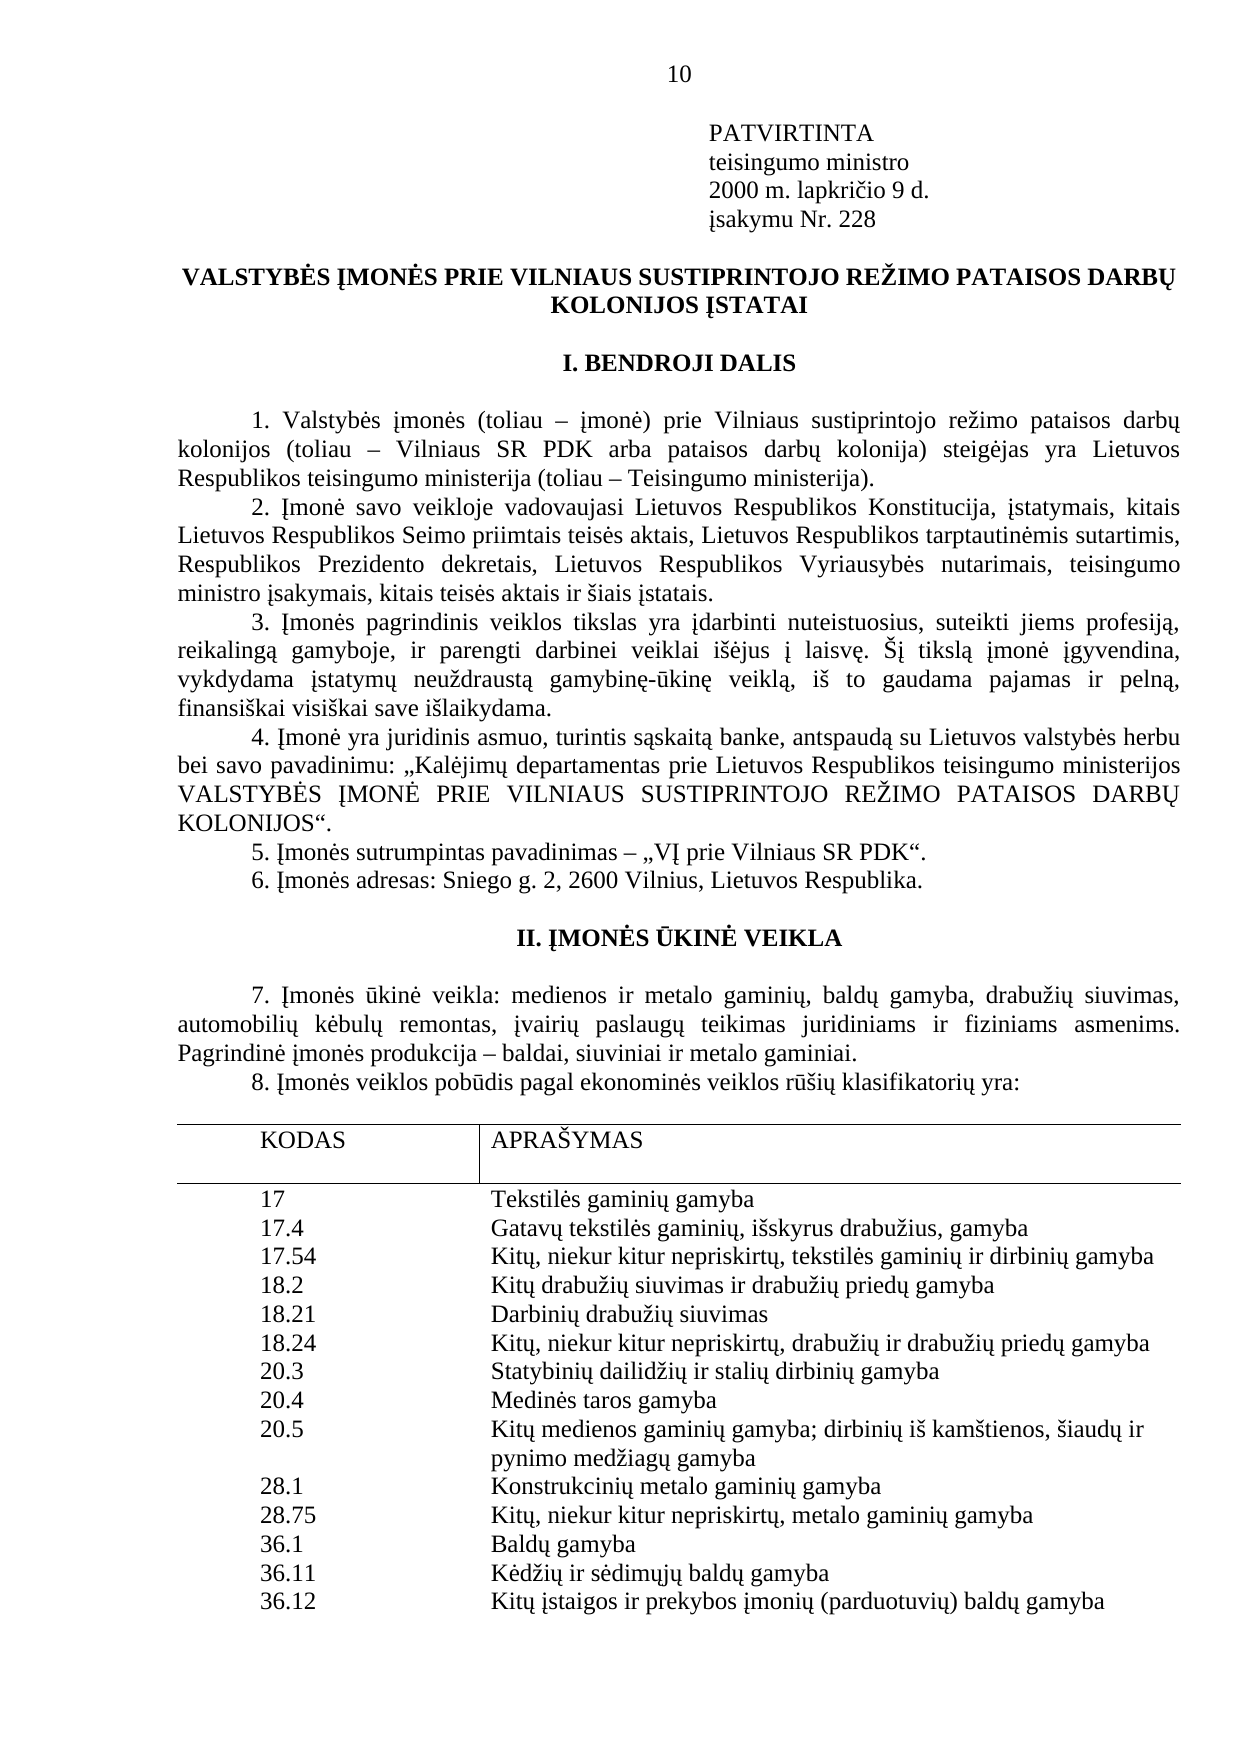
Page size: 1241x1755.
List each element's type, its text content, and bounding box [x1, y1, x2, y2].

table_cell Kitų, niekur kitur nepriskirtų, metalo gaminių gamyba [479, 1500, 1181, 1529]
table_cell 18.2 [177, 1270, 479, 1299]
table_cell 28.75 [177, 1500, 479, 1529]
text teisingumo ministro [177, 147, 1181, 176]
text I. BENDROJI DALIS [177, 348, 1181, 377]
table_cell 36.1 [177, 1529, 479, 1558]
text 2000 m. lapkričio 9 d. [177, 176, 1181, 204]
table_cell Konstrukcinių metalo gaminių gamyba [479, 1471, 1181, 1500]
text 3. Įmonės pagrindinis veiklos tikslas yra įdarbinti nuteistuosius, suteikti jiems profesiją, reikalingą gamyboje, ir parengti darbinei veiklai išėjus į laisvę. Šį tikslą įmonė įgyvendina, vykdydama įstatymų neuždraustą gamybinę-ūkinę veiklą, iš to gaudama pajamas ir pelną, finansiškai visiškai save išlaikydama. [177, 607, 1181, 722]
table_cell 17.54 [177, 1241, 479, 1270]
text įsakymu Nr. 228 [177, 204, 1181, 233]
table_header KODAS [177, 1125, 479, 1183]
table_cell 20.5 [177, 1414, 479, 1471]
table_cell 18.24 [177, 1328, 479, 1356]
text 7. Įmonės ūkinė veikla: medienos ir metalo gaminių, baldų gamyba, drabužių siuvimas, automobilių kėbulų remontas, įvairių paslaugų teikimas juridiniams ir fiziniams asmenims. Pagrindinė įmonės produkcija – baldai, siuviniai ir metalo gaminiai. [177, 981, 1181, 1067]
table_cell 18.21 [177, 1299, 479, 1328]
text PATVIRTINTA [709, 118, 1181, 147]
text II. ĮMONĖS ŪKINĖ VEIKLA [177, 923, 1181, 952]
table_cell Kėdžių ir sėdimųjų baldų gamyba [479, 1558, 1181, 1586]
table_cell 28.1 [177, 1471, 479, 1500]
table_cell Kitų drabužių siuvimas ir drabužių priedų gamyba [479, 1270, 1181, 1299]
table_cell 17 [177, 1184, 479, 1213]
text 6. Įmonės adresas: Sniego g. 2, 2600 Vilnius, Lietuvos Respublika. [177, 866, 1181, 894]
table_cell Medinės taros gamyba [479, 1385, 1181, 1414]
table_cell Kitų įstaigos ir prekybos įmonių (parduotuvių) baldų gamyba [479, 1586, 1181, 1615]
table_cell Kitų, niekur kitur nepriskirtų, drabužių ir drabužių priedų gamyba [479, 1328, 1181, 1356]
text 1. Valstybės įmonės (toliau – įmonė) prie Vilniaus sustiprintojo režimo pataisos darbų kolonijos (toliau – Vilniaus SR PDK arba pataisos darbų kolonija) steigėjas yra Lietuvos Respublikos teisingumo ministerija (toliau – Teisingumo ministerija). [177, 406, 1181, 492]
table_cell Kitų, niekur kitur nepriskirtų, tekstilės gaminių ir dirbinių gamyba [479, 1241, 1181, 1270]
table_cell Tekstilės gaminių gamyba [479, 1184, 1181, 1213]
table_cell 17.4 [177, 1213, 479, 1241]
text 8. Įmonės veiklos pobūdis pagal ekonominės veiklos rūšių klasifikatorių yra: [177, 1067, 1181, 1096]
text 4. Įmonė yra juridinis asmuo, turintis sąskaitą banke, antspaudą su Lietuvos valstybės herbu bei savo pavadinimu: „Kalėjimų departamentas prie Lietuvos Respublikos teisingumo ministerijos VALSTYBĖS ĮMONĖ PRIE VILNIAUS SUSTIPRINTOJO REŽIMO PATAISOS DARBŲ KOLONIJOS“. [177, 722, 1181, 837]
text 2. Įmonė savo veikloje vadovaujasi Lietuvos Respublikos Konstitucija, įstatymais, kitais Lietuvos Respublikos Seimo priimtais teisės aktais, Lietuvos Respublikos tarptautinėmis sutartimis, Respublikos Prezidento dekretais, Lietuvos Respublikos Vyriausybės nutarimais, teisingumo ministro įsakymais, kitais teisės aktais ir šiais įstatais. [177, 492, 1181, 607]
table_cell 20.4 [177, 1385, 479, 1414]
text VALSTYBĖS ĮMONĖS PRIE VILNIAUS SUSTIPRINTOJO REŽIMO PATAISOS DARBŲ KOLONIJOS ĮSTATAI [177, 262, 1181, 319]
text 5. Įmonės sutrumpintas pavadinimas – „VĮ prie Vilniaus SR PDK“. [177, 837, 1181, 866]
table_cell Gatavų tekstilės gaminių, išskyrus drabužius, gamyba [479, 1213, 1181, 1241]
table_header APRAŠYMAS [480, 1125, 1181, 1183]
table_cell Darbinių drabužių siuvimas [479, 1299, 1181, 1328]
table_cell 20.3 [177, 1356, 479, 1385]
table_cell 36.11 [177, 1558, 479, 1586]
table_cell Baldų gamyba [479, 1529, 1181, 1558]
table_cell 36.12 [177, 1586, 479, 1615]
table_cell Statybinių dailidžių ir stalių dirbinių gamyba [479, 1356, 1181, 1385]
table_cell Kitų medienos gaminių gamyba; dirbinių iš kamštienos, šiaudų ir pynimo medžiagų gamyba [479, 1414, 1181, 1471]
